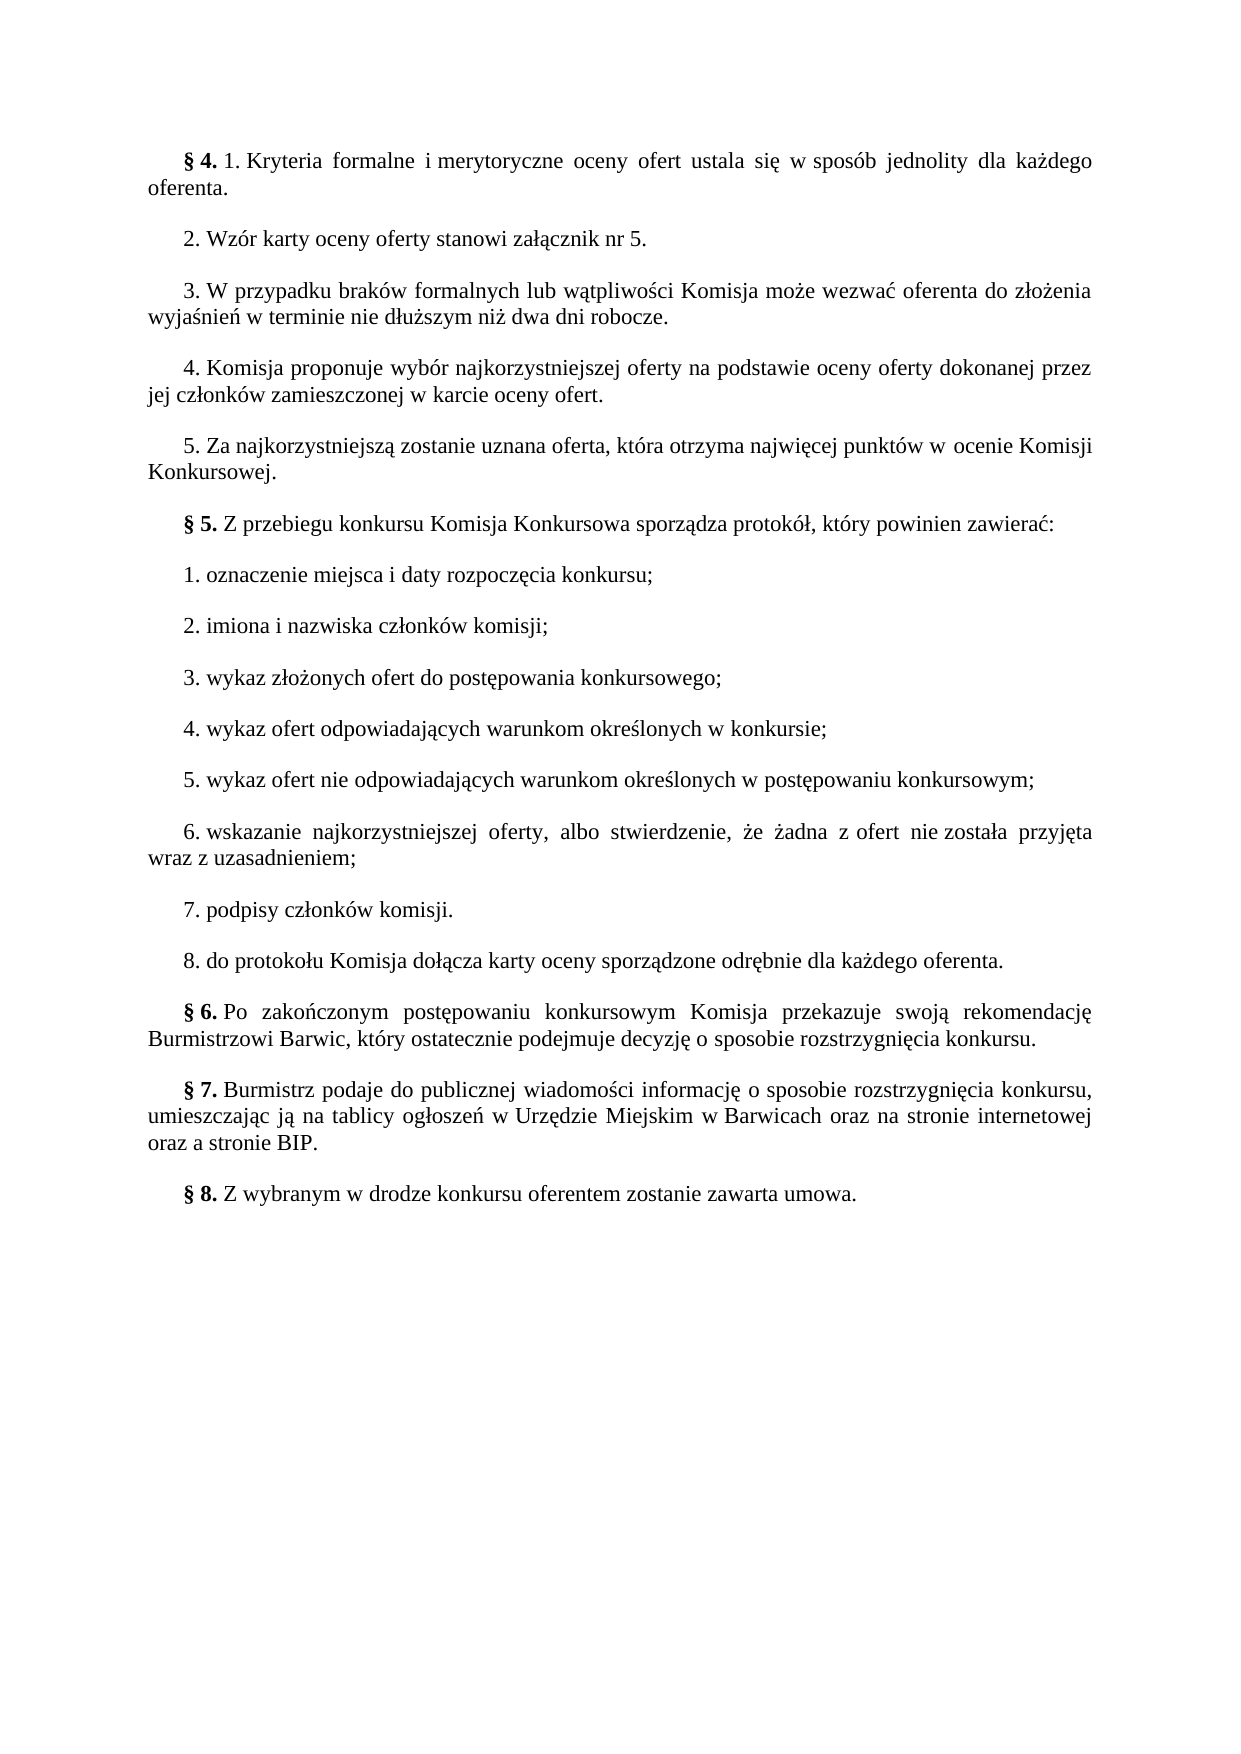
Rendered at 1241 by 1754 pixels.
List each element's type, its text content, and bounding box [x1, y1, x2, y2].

text 7. podpisy członków komisji. [148, 896, 1093, 922]
text § 6. Po zakończonym postępowaniu konkursowym Komisja przekazuje swoją rekomendację Burmistrzowi Barwic, który ostatecznie podejmuje decyzję o sposobie rozstrzygnięcia konkursu. [148, 998, 1093, 1051]
text § 5. Z przebiegu konkursu Komisja Konkursowa sporządza protokół, który powinien zawierać: [148, 510, 1093, 536]
text § 4. 1. Kryteria formalne i merytoryczne oceny ofert ustala się w sposób jednolity dla każdego oferenta. [148, 148, 1093, 200]
text § 8. Z wybranym w drodze konkursu oferentem zostanie zawarta umowa. [148, 1180, 1093, 1206]
text § 7. Burmistrz podaje do publicznej wiadomości informację o sposobie rozstrzygnięcia konkursu, umieszczając ją na tablicy ogłoszeń w Urzędzie Miejskim w Barwicach oraz na stronie internetowej oraz a stronie BIP. [148, 1076, 1093, 1155]
text 1. oznaczenie miejsca i daty rozpoczęcia konkursu; [148, 561, 1093, 587]
text 5. wykaz ofert nie odpowiadających warunkom określonych w postępowaniu konkursowym; [148, 767, 1093, 793]
text 2. imiona i nazwiska członków komisji; [148, 612, 1093, 639]
text 2. Wzór karty oceny oferty stanowi załącznik nr 5. [148, 225, 1093, 252]
text 4. wykaz ofert odpowiadających warunkom określonych w konkursie; [148, 715, 1093, 742]
text 3. W przypadku braków formalnych lub wątpliwości Komisja może wezwać oferenta do złożenia wyjaśnień w terminie nie dłuższym niż dwa dni robocze. [148, 277, 1093, 329]
text 3. wykaz złożonych ofert do postępowania konkursowego; [148, 664, 1093, 690]
text 5. Za najkorzystniejszą zostanie uznana oferta, która otrzyma najwięcej punktów w ocenie Komisji Konkursowej. [148, 432, 1093, 485]
text 4. Komisja proponuje wybór najkorzystniejszej oferty na podstawie oceny oferty dokonanej przez jej członków zamieszczonej w karcie oceny ofert. [148, 354, 1093, 407]
text 6. wskazanie najkorzystniejszej oferty, albo stwierdzenie, że żadna z ofert nie została przyjęta wraz z uzasadnieniem; [148, 818, 1093, 871]
text 8. do protokołu Komisja dołącza karty oceny sporządzone odrębnie dla każdego oferenta. [148, 947, 1093, 973]
